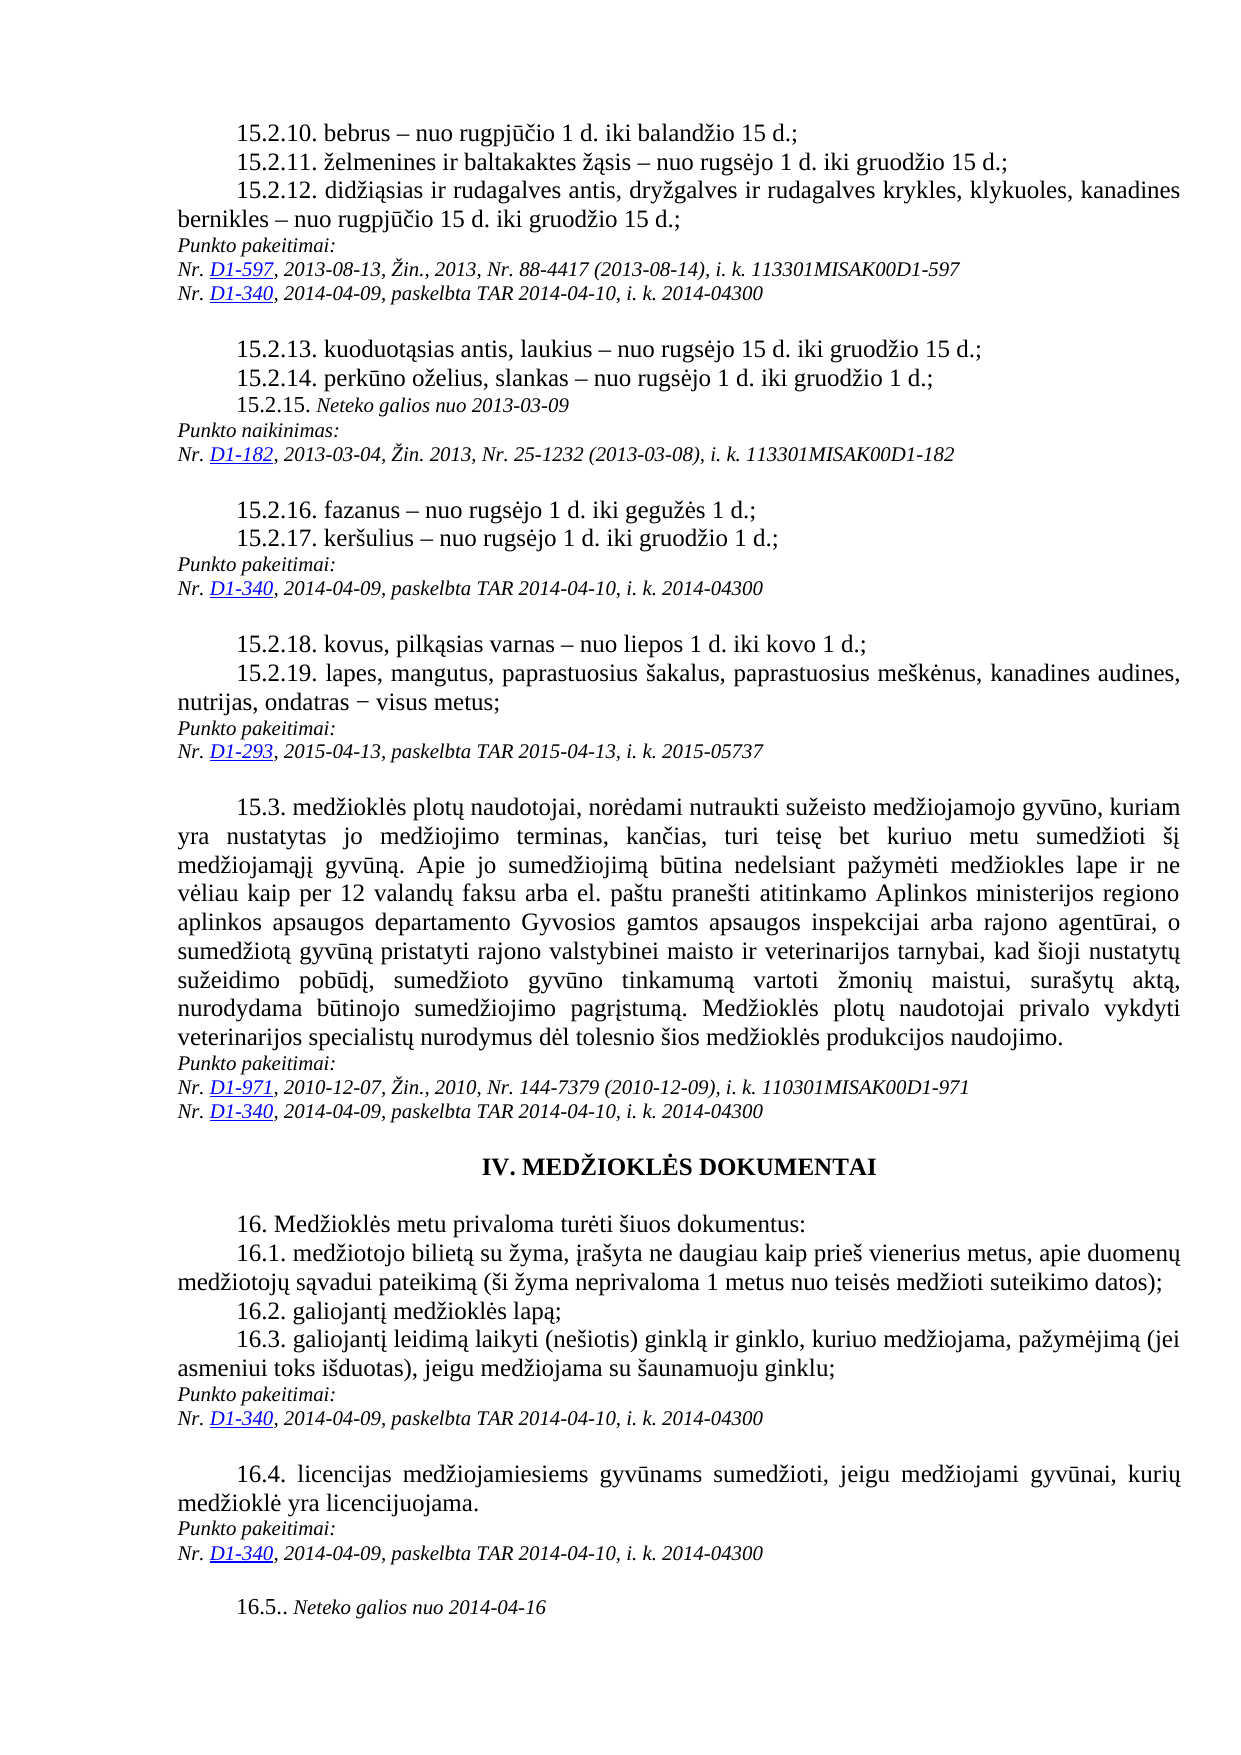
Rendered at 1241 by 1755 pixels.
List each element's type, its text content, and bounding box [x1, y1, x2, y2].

text Punkto pakeitimai: [177, 715, 1181, 739]
text Nr. D1-340, 2014-04-09, paskelbta TAR 2014-04-10, i. k. 2014-04300 [177, 1406, 1181, 1430]
text 15.3. medžioklės plotų naudotojai, norėdami nutraukti sužeisto medžiojamojo gyvūno, kuriam yra nustatytas jo medžiojimo terminas, kančias, turi teisę bet kuriuo metu sumedžioti šį medžiojamąjį gyvūną. Apie jo sumedžiojimą būtina nedelsiant pažymėti medžiokles lape ir ne vėliau kaip per 12 valandų faksu arba el. paštu pranešti atitinkamo Aplinkos ministerijos regiono aplinkos apsaugos departamento Gyvosios gamtos apsaugos inspekcijai arba rajono agentūrai, o sumedžiotą gyvūną pristatyti rajono valstybinei maisto ir veterinarijos tarnybai, kad šioji nustatytų sužeidimo pobūdį, sumedžioto gyvūno tinkamumą vartoti žmonių maistui, surašytų aktą, nurodydama būtinojo sumedžiojimo pagrįstumą. Medžioklės plotų naudotojai privalo vykdyti veterinarijos specialistų nurodymus dėl tolesnio šios medžioklės produkcijos naudojimo. [177, 792, 1181, 1051]
text 16.3. galiojantį leidimą laikyti (nešiotis) ginklą ir ginklo, kuriuo medžiojama, pažymėjimą (jei asmeniui toks išduotas), jeigu medžiojama su šaunamuoju ginklu; [177, 1324, 1181, 1382]
text 16.2. galiojantį medžioklės lapą; [177, 1296, 1181, 1324]
text 15.2.12. didžiąsias ir rudagalves antis, dryžgalves ir rudagalves krykles, klykuoles, kanadines bernikles – nuo rugpjūčio 15 d. iki gruodžio 15 d.; [177, 176, 1181, 233]
text 15.2.15. Neteko galios nuo 2013-03-09 [177, 392, 1181, 418]
text Punkto pakeitimai: [177, 1382, 1181, 1406]
text IV. MEDŽIOKLĖS DOKUMENTAI [177, 1152, 1181, 1181]
text Nr. D1-340, 2014-04-09, paskelbta TAR 2014-04-10, i. k. 2014-04300 [177, 1099, 1181, 1123]
text 15.2.14. perkūno oželius, slankas – nuo rugsėjo 1 d. iki gruodžio 1 d.; [177, 363, 1181, 392]
text 15.2.19. lapes, mangutus, paprastuosius šakalus, paprastuosius meškėnus, kanadines audines, nutrijas, ondatras − visus metus; [177, 658, 1181, 715]
text Nr. D1-340, 2014-04-09, paskelbta TAR 2014-04-10, i. k. 2014-04300 [177, 576, 1181, 600]
text 16.5.. Neteko galios nuo 2014-04-16 [177, 1593, 1181, 1619]
text 16.1. medžiotojo bilietą su žyma, įrašyta ne daugiau kaip prieš vienerius metus, apie duomenų medžiotojų sąvadui pateikimą (ši žyma neprivaloma 1 metus nuo teisės medžioti suteikimo datos); [177, 1238, 1181, 1296]
text Nr. D1-340, 2014-04-09, paskelbta TAR 2014-04-10, i. k. 2014-04300 [177, 281, 1181, 305]
text Nr. D1-293, 2015-04-13, paskelbta TAR 2015-04-13, i. k. 2015-05737 [177, 739, 1181, 763]
text Punkto pakeitimai: [177, 552, 1181, 576]
text Nr. D1-182, 2013-03-04, Žin. 2013, Nr. 25-1232 (2013-03-08), i. k. 113301MISAK00D1-182 [177, 442, 1181, 466]
text 16.4. licencijas medžiojamiesiems gyvūnams sumedžioti, jeigu medžiojami gyvūnai, kurių medžioklė yra licencijuojama. [177, 1459, 1181, 1516]
text 15.2.10. bebrus – nuo rugpjūčio 1 d. iki balandžio 15 d.; [177, 118, 1181, 147]
text Punkto pakeitimai: [177, 233, 1181, 257]
text 15.2.13. kuoduotąsias antis, laukius – nuo rugsėjo 15 d. iki gruodžio 15 d.; [177, 334, 1181, 363]
text Punkto pakeitimai: [177, 1051, 1181, 1075]
text Punkto naikinimas: [177, 418, 1181, 442]
text 16. Medžioklės metu privaloma turėti šiuos dokumentus: [177, 1209, 1181, 1238]
text 15.2.11. želmenines ir baltakaktes žąsis – nuo rugsėjo 1 d. iki gruodžio 15 d.; [177, 147, 1181, 176]
text Nr. D1-340, 2014-04-09, paskelbta TAR 2014-04-10, i. k. 2014-04300 [177, 1540, 1181, 1564]
text Nr. D1-971, 2010-12-07, Žin., 2010, Nr. 144-7379 (2010-12-09), i. k. 110301MISAK00D1-971 [177, 1075, 1181, 1099]
text Punkto pakeitimai: [177, 1516, 1181, 1540]
text Nr. D1-597, 2013-08-13, Žin., 2013, Nr. 88-4417 (2013-08-14), i. k. 113301MISAK00D1-597 [177, 257, 1181, 281]
text 15.2.17. keršulius – nuo rugsėjo 1 d. iki gruodžio 1 d.; [177, 523, 1181, 552]
text 15.2.18. kovus, pilkąsias varnas – nuo liepos 1 d. iki kovo 1 d.; [177, 629, 1181, 658]
text 15.2.16. fazanus – nuo rugsėjo 1 d. iki gegužės 1 d.; [177, 495, 1181, 523]
